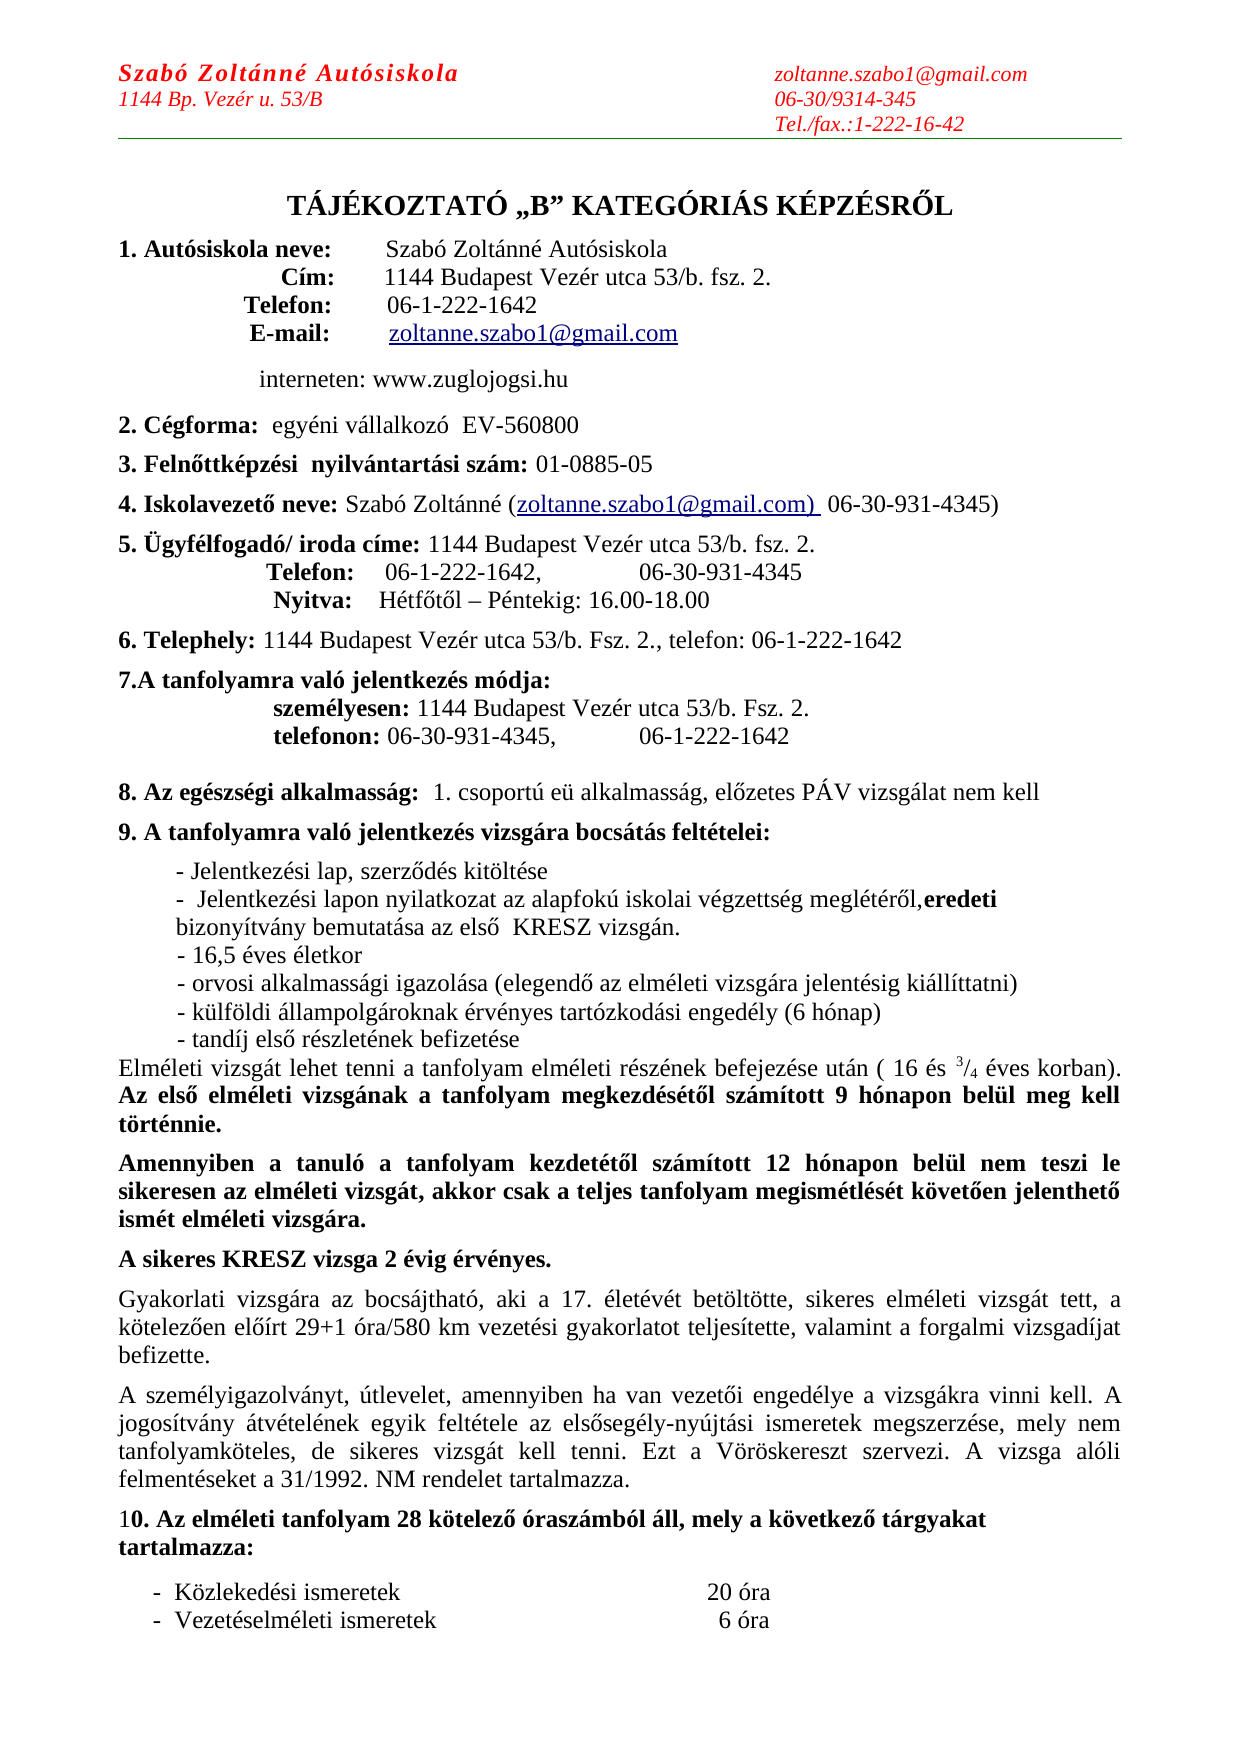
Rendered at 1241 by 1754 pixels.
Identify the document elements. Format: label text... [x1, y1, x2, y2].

list - Jelentkezési lapon nyilatkozat az alapfokú iskolai végzettség meglétéről,eredeti bizonyítvány bemutatása az első KRESZ vizsgán. [146, 885, 1122, 941]
text Amennyiben a tanuló a tanfolyam kezdetétől számított 12 hónapon belül nem teszi le sikeresen az elméleti vizsgát, akkor csak a teljes tanfolyam megismétlését követően jelenthető ismét elméleti vizsgára. [118, 1149, 1122, 1233]
list - Vezetéselméleti ismeretek 6 óra [117, 1606, 1122, 1634]
list - 16,5 éves életkor [147, 941, 1122, 969]
list Telefon: 06-1-222-1642, 06-30-931-4345 [236, 558, 1122, 586]
list - orvosi alkalmassági igazolása (elegendő az elméleti vizsgára jelentésig kiállíttatni) [147, 969, 1122, 997]
text 2. Cégforma: egyéni vállalkozó EV-560800 [118, 411, 1122, 439]
list - külföldi állampolgároknak érvényes tartózkodási engedély (6 hónap) [147, 997, 1122, 1025]
text E-mail: zoltanne.szabo1@gmail.com [117, 319, 1122, 347]
text Elméleti vizsgát lehet tenni a tanfolyam elméleti részének befejezése után ( 16 és 3/4 éves korban). Az első elméleti vizsgának a tanfolyam megkezdésétől számított 9 hónapon belül meg kell történnie. [118, 1053, 1122, 1137]
text Gyakorlati vizsgára az bocsájtható, aki a 17. életévét betöltötte, sikeres elméleti vizsgát tett, a kötelezően előírt 29+1 óra/580 km vezetési gyakorlatot teljesítette, valamint a forgalmi vizsgadíjat befizette. [118, 1285, 1122, 1369]
text 10. Az elméleti tanfolyam 28 kötelező óraszámból áll, mely a következő tárgyakat tartalmazza: [118, 1504, 1122, 1561]
text TÁJÉKOZTATÓ „B” KATEGÓRIÁS KÉPZÉSRŐL [118, 189, 1122, 222]
text Cím: 1144 Budapest Vezér utca 53/b. fsz. 2. [118, 263, 1122, 291]
text 6. Telephely: 1144 Budapest Vezér utca 53/b. Fsz. 2., telefon: 06-1-222-1642 [118, 626, 1122, 654]
list - Közlekedési ismeretek 20 óra [117, 1578, 1122, 1606]
text 3. Felnőttképzési nyilvántartási szám: 01-0885-05 [118, 450, 1122, 478]
text 9. A tanfolyamra való jelentkezés vizsgára bocsátás feltételei: [118, 817, 1122, 846]
text interneten: www.zuglojogsi.hu [117, 365, 1122, 393]
text telefonon: 06-30-931-4345, 06-1-222-1642 [118, 722, 1122, 750]
text A sikeres KRESZ vizsga 2 évig érvényes. [118, 1245, 1122, 1273]
text Nyitva: Hétfőtől – Péntekig: 16.00-18.00 [118, 586, 1122, 614]
text 8. Az egészségi alkalmasság: 1. csoportú eü alkalmasság, előzetes PÁV vizsgálat nem kell [118, 778, 1122, 806]
text 7.A tanfolyamra való jelentkezés módja: [118, 666, 1122, 694]
text Telefon: 06-1-222-1642 [118, 291, 1122, 319]
list - tandíj első részletének befizetése [147, 1025, 1122, 1053]
text 1. Autósiskola neve: Szabó Zoltánné Autósiskola [118, 235, 1122, 263]
text 4. Iskolavezető neve: Szabó Zoltánné (zoltanne.szabo1@gmail.com) 06-30-931-4345) [118, 490, 1122, 518]
text 5. Ügyfélfogadó/ iroda címe: 1144 Budapest Vezér utca 53/b. fsz. 2. [118, 530, 1122, 558]
text A személyigazolványt, útlevelet, amennyiben ha van vezetői engedélye a vizsgákra vinni kell. A jogosítvány átvételének egyik feltétele az elsősegély-nyújtási ismeretek megszerzése, mely nem tanfolyamköteles, de sikeres vizsgát kell tenni. Ezt a Vöröskereszt szervezi. A vizsga alóli felmentéseket a 31/1992. NM rendelet tartalmazza. [118, 1381, 1122, 1493]
text személyesen: 1144 Budapest Vezér utca 53/b. Fsz. 2. [118, 694, 1122, 722]
list - Jelentkezési lap, szerződés kitöltése [146, 857, 1122, 885]
